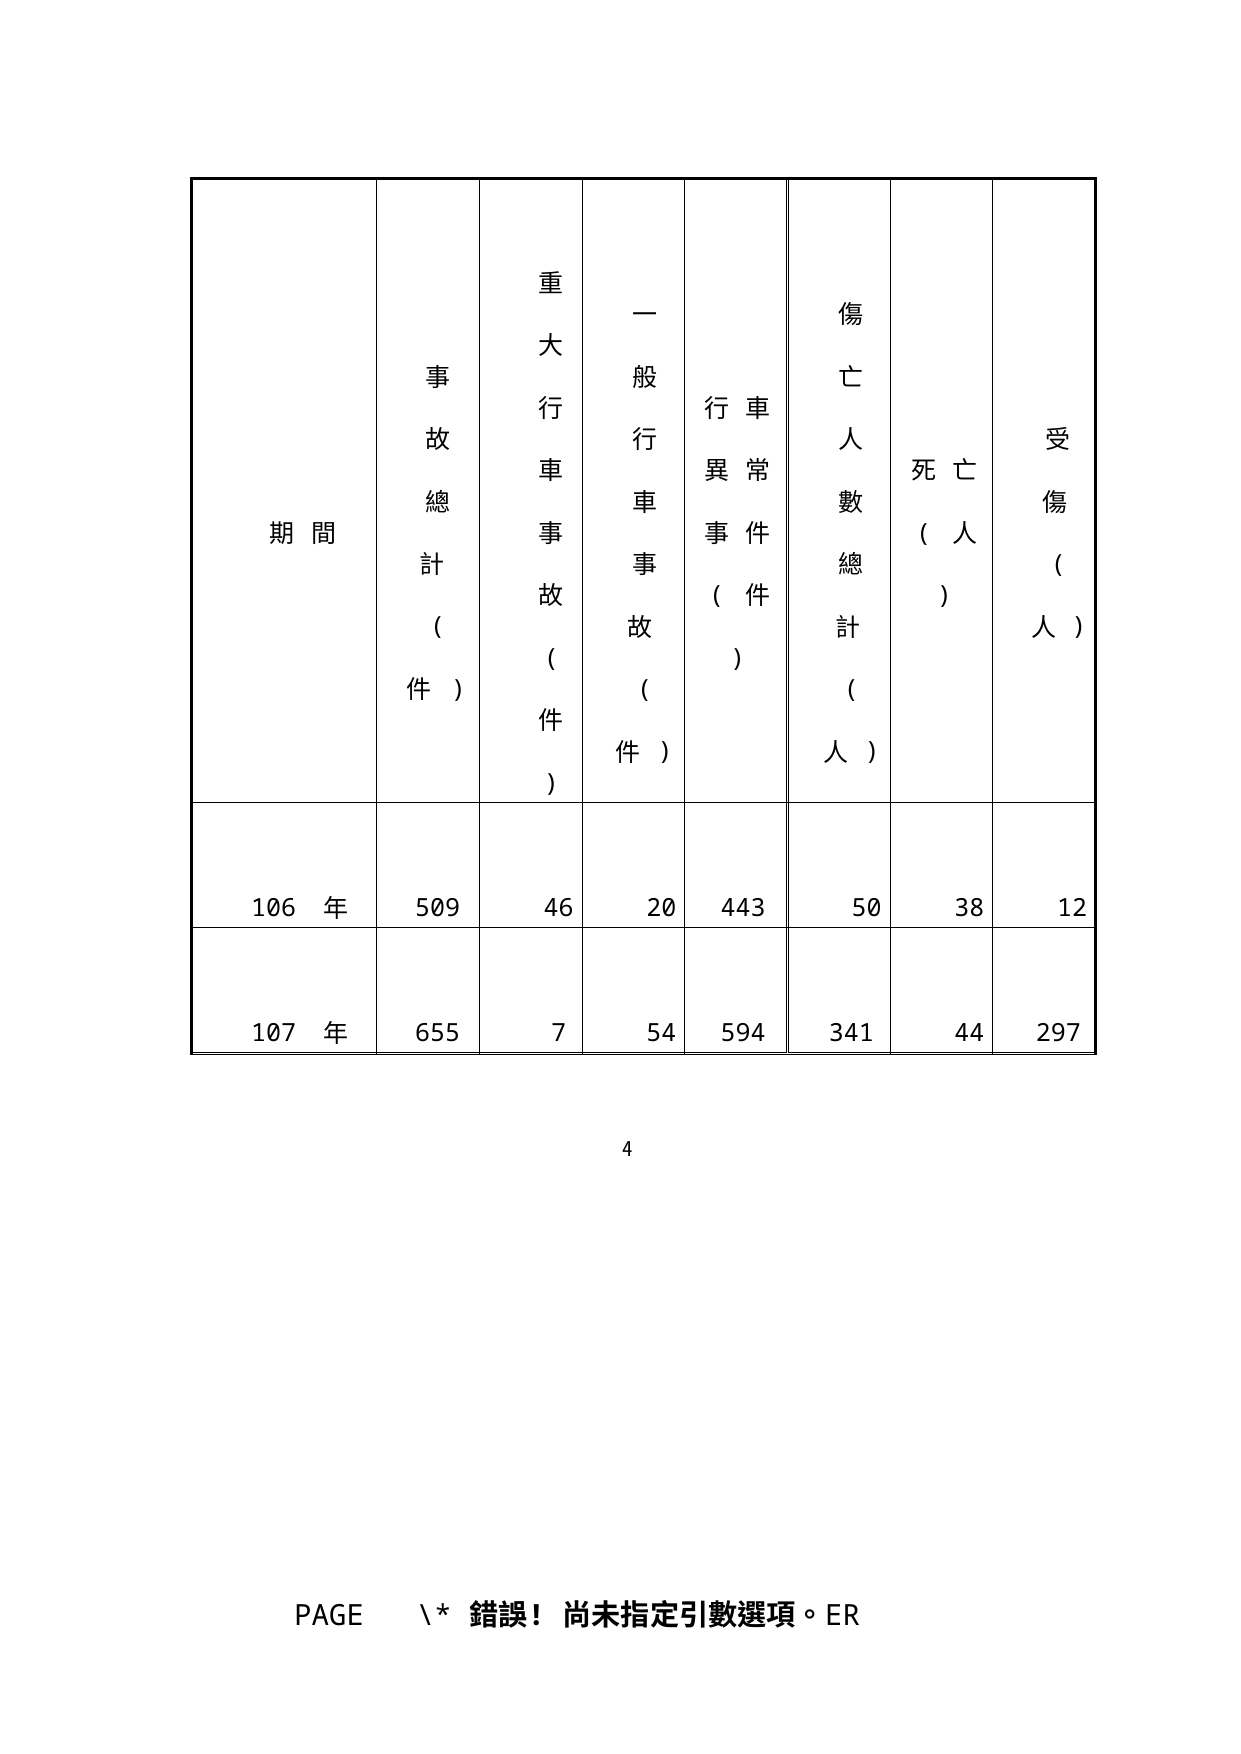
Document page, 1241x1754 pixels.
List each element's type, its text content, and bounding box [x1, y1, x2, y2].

table_cell 297 [993, 928, 1094, 1052]
table_cell 341 [789, 928, 890, 1052]
table_cell 46 [480, 803, 582, 927]
table_cell 50 [789, 803, 890, 927]
table_header 行車異常事件(件) [685, 180, 786, 802]
table_cell 106年 [193, 803, 376, 927]
table_cell 54 [583, 928, 684, 1052]
table_header 重大行車事故(件) [480, 180, 582, 802]
table_cell 44 [891, 928, 992, 1052]
table_cell 107年 [193, 928, 376, 1052]
table_header 受傷(人) [993, 180, 1094, 802]
table_header 傷亡人數總計(人) [789, 180, 890, 802]
table_header 一般行車事故(件) [583, 180, 684, 802]
table_cell 509 [377, 803, 479, 927]
table_header 期間 [193, 180, 376, 802]
table_cell 655 [377, 928, 479, 1052]
table_cell 7 [480, 928, 582, 1052]
table_cell 20 [583, 803, 684, 927]
table_cell 38 [891, 803, 992, 927]
table_header 死亡(人) [891, 180, 992, 802]
table_cell 594 [685, 928, 786, 1052]
table_header 事故總計(件) [377, 180, 479, 802]
table_cell 443 [685, 803, 786, 927]
table_cell 12 [993, 803, 1094, 927]
